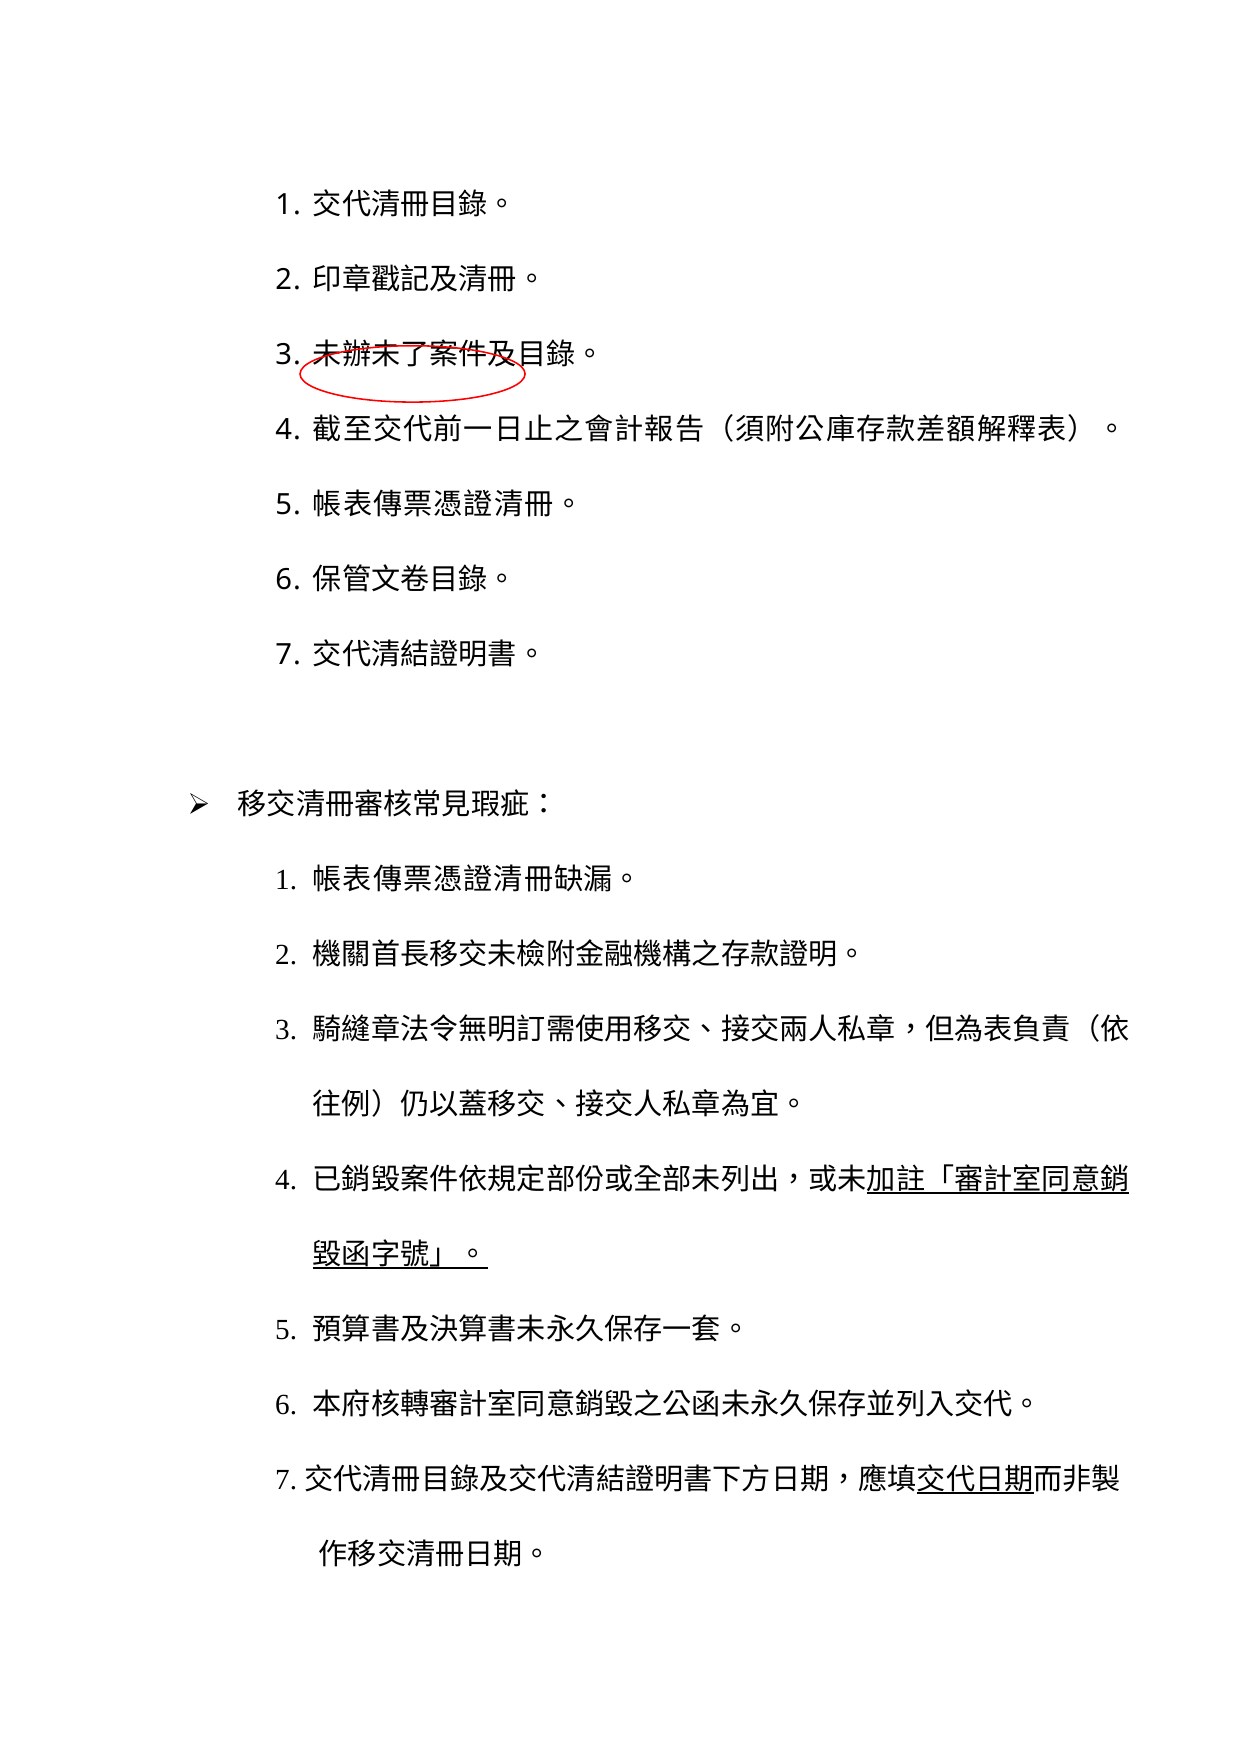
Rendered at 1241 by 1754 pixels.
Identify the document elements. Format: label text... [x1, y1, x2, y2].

list 機關首長移交未檢附金融機構之存款證明。 [275, 914, 1144, 989]
list 未辦未了案件及目錄。 [275, 314, 1144, 389]
list 交代清冊目錄。 [275, 164, 1144, 239]
list 帳表傳票憑證清冊缺漏。 [275, 839, 1144, 914]
list 移交清冊審核常見瑕疵： [187, 764, 1144, 839]
list 保管文卷目錄。 [275, 539, 1144, 614]
list 截至交代前一日止之會計報告（須附公庫存款差額解釋表）。 [275, 389, 1144, 464]
list 帳表傳票憑證清冊。 [275, 464, 1144, 539]
text 7. 交代清冊目錄及交代清結證明書下方日期，應填交代日期而非製作移交清冊日期。 [275, 1439, 1144, 1589]
list 已銷毀案件依規定部份或全部未列出，或未加註「審計室同意銷毀函字號」。 [275, 1139, 1144, 1289]
list 本府核轉審計室同意銷毀之公函未永久保存並列入交代。 [275, 1364, 1144, 1439]
list 交代清結證明書。 [275, 614, 1144, 689]
list 印章戳記及清冊。 [275, 239, 1144, 314]
list 騎縫章法令無明訂需使用移交、接交兩人私章，但為表負責（依往例）仍以蓋移交、接交人私章為宜。 [275, 989, 1144, 1139]
list 預算書及決算書未永久保存一套。 [275, 1289, 1144, 1364]
